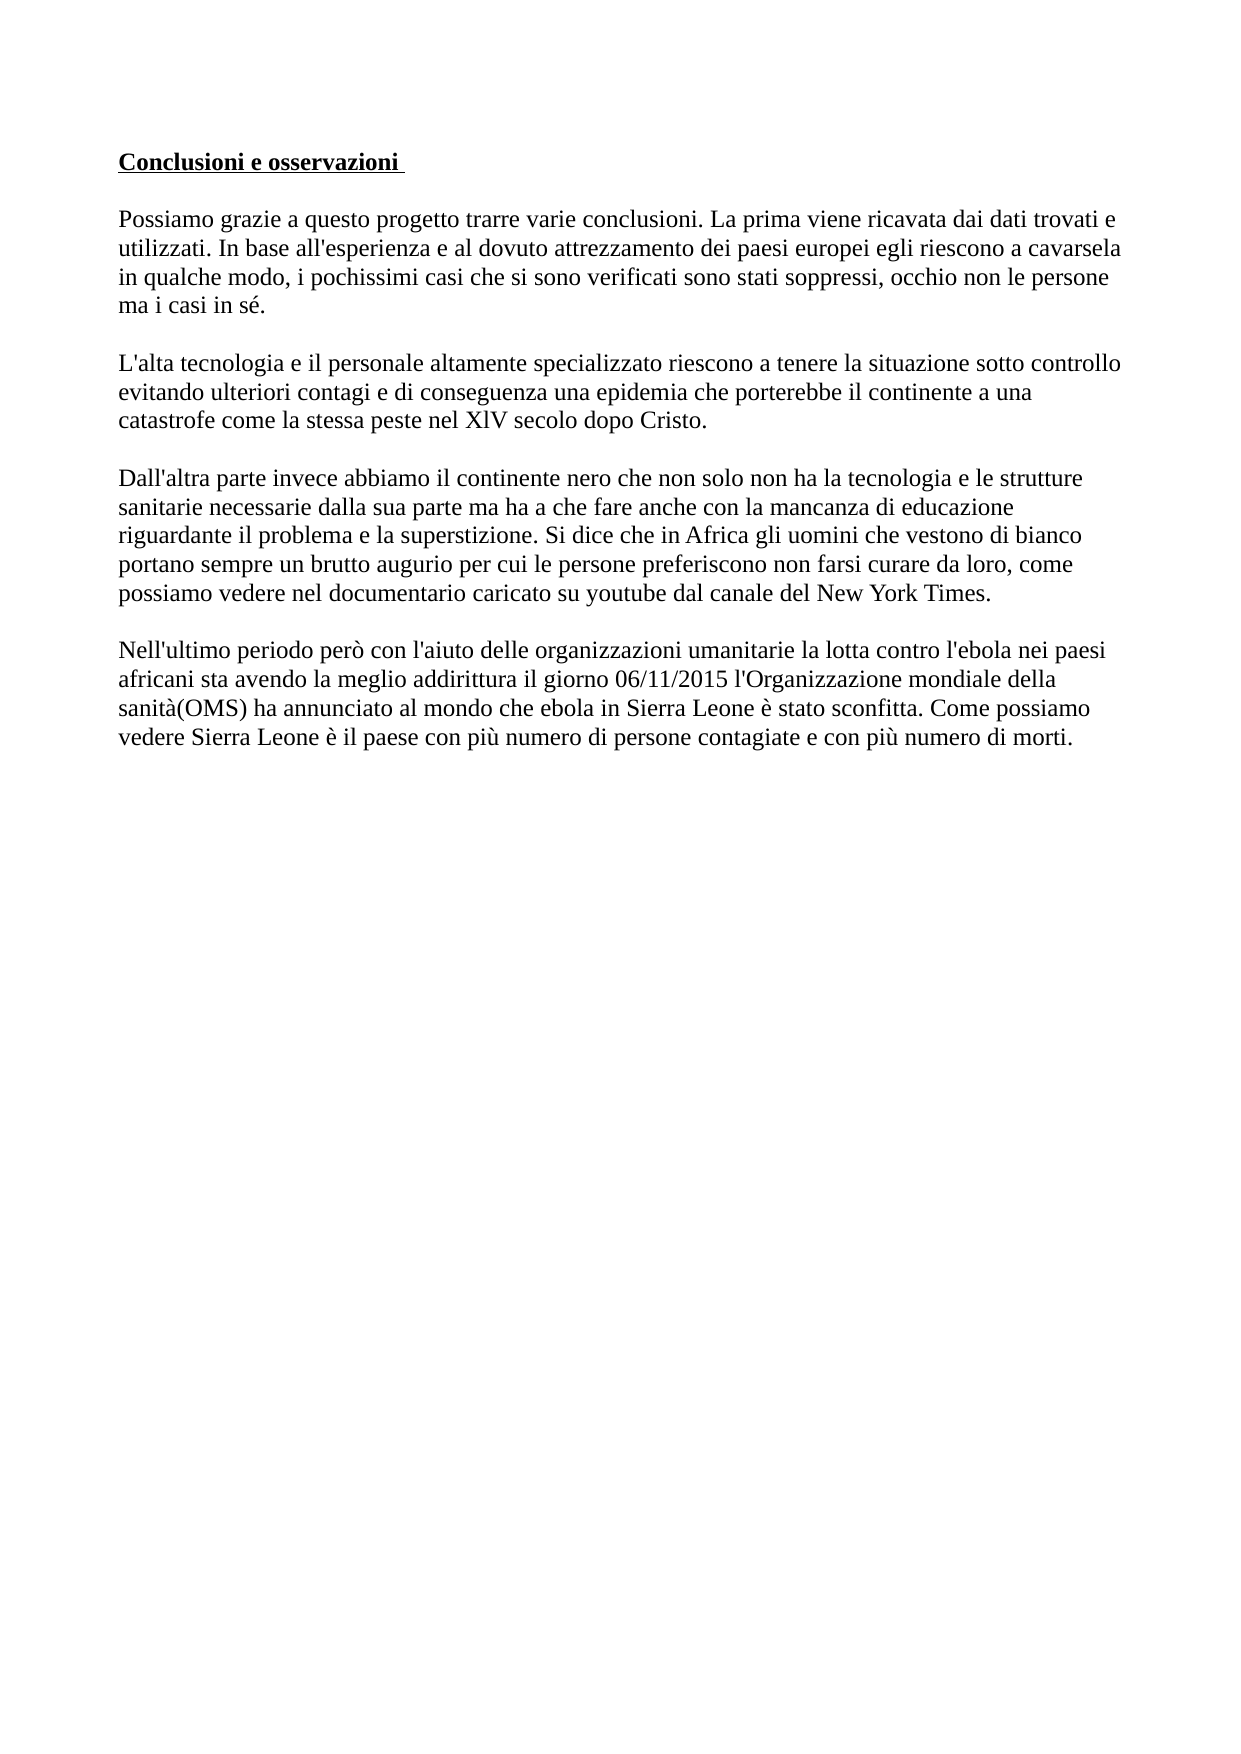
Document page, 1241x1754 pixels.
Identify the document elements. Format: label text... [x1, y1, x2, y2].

text Conclusioni e osservazioni [118, 147, 1122, 176]
text Possiamo grazie a questo progetto trarre varie conclusioni. La prima viene ricavata dai dati trovati e utilizzati. In base all'esperienza e al dovuto attrezzamento dei paesi europei egli riescono a cavarsela in qualche modo, i pochissimi casi che si sono verificati sono stati soppressi, occhio non le persone ma i casi in sé. [118, 204, 1122, 319]
text Nell'ultimo periodo però con l'aiuto delle organizzazioni umanitarie la lotta contro l'ebola nei paesi africani sta avendo la meglio addirittura il giorno 06/11/2015 l'Organizzazione mondiale della sanità(OMS) ha annunciato al mondo che ebola in Sierra Leone è stato sconfitta. Come possiamo vedere Sierra Leone è il paese con più numero di persone contagiate e con più numero di morti. [118, 636, 1122, 751]
text L'alta tecnologia e il personale altamente specializzato riescono a tenere la situazione sotto controllo evitando ulteriori contagi e di conseguenza una epidemia che porterebbe il continente a una catastrofe come la stessa peste nel XlV secolo dopo Cristo. Dall'altra parte invece abbiamo il continente nero che non solo non ha la tecnologia e le strutture sanitarie necessarie dalla sua parte ma ha a che fare anche con la mancanza di educazione riguardante il problema e la superstizione. Si dice che in Africa gli uomini che vestono di bianco portano sempre un brutto augurio per cui le persone preferiscono non farsi curare da loro, come possiamo vedere nel documentario caricato su youtube dal canale del New York Times. [118, 319, 1122, 636]
